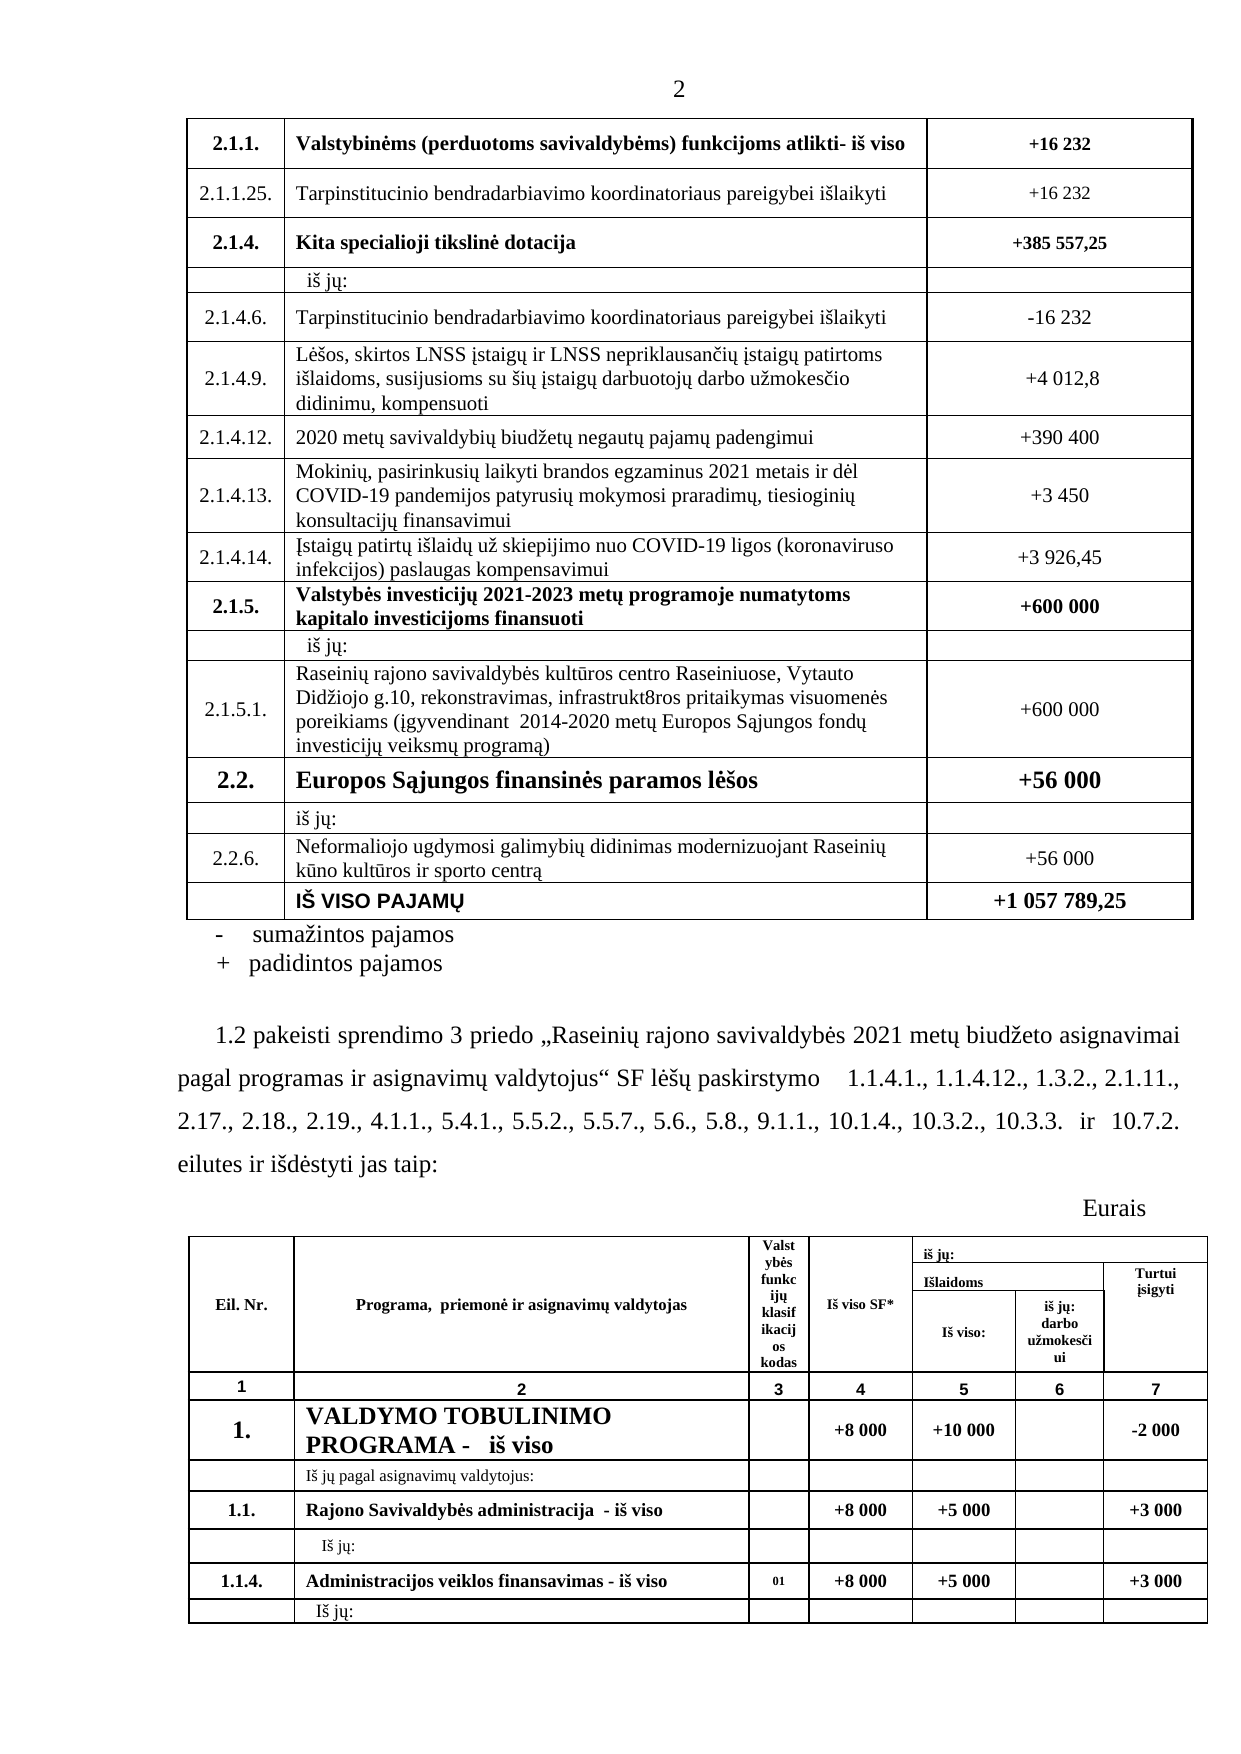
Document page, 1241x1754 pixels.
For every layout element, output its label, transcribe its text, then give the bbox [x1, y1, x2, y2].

table_cell Įstaigų patirtų išlaidų už skiepijimo nuo COVID-19 ligos (koronaviruso infekcijos) paslaugas kompensavimui [285, 533, 926, 581]
table_cell Iš jų pagal asignavimų valdytojus: [295, 1461, 748, 1489]
table_cell [810, 1461, 912, 1489]
table_cell [750, 1492, 808, 1528]
table_cell +8 000 [810, 1401, 912, 1459]
table_cell [1016, 1600, 1103, 1622]
table_header Iš viso SF* [810, 1237, 912, 1371]
table_cell 2.1.1. [188, 119, 284, 168]
table_cell +600 000 [928, 661, 1191, 757]
table_cell 2.1.5.1. [188, 661, 284, 757]
table_cell 2.1.4.9. [188, 342, 284, 414]
table_cell iš jų: [285, 631, 926, 659]
table_cell 2.2.6. [188, 834, 284, 882]
table_cell +1 057 789,25 [928, 883, 1191, 918]
table_cell 2 [295, 1373, 748, 1399]
table_cell +3 000 [1104, 1492, 1207, 1528]
table_cell +5 000 [913, 1564, 1015, 1598]
table_cell [928, 631, 1191, 659]
table_cell Neformaliojo ugdymosi galimybių didinimas modernizuojant Raseinių kūno kultūros ir sporto centrą [285, 834, 926, 882]
table_header Eil. Nr. [190, 1237, 293, 1371]
table_cell +56 000 [928, 834, 1191, 882]
table_cell [1016, 1461, 1103, 1489]
table_cell 1. [190, 1401, 294, 1459]
table_cell [1016, 1492, 1103, 1528]
table_cell Administracijos veiklos finansavimas - iš viso [295, 1564, 748, 1598]
table_cell [188, 268, 284, 292]
table_cell 1 [190, 1373, 293, 1399]
table_cell Valstybės investicijų 2021-2023 metų programoje numatytoms kapitalo investicijoms finansuoti [285, 582, 926, 630]
table_cell [913, 1530, 1015, 1562]
table_cell IŠ VISO PAJAMŲ [285, 883, 926, 918]
table_cell -16 232 [928, 293, 1191, 341]
table_cell iš jų: [285, 803, 926, 833]
table_cell iš jų: [285, 268, 926, 292]
table_cell +8 000 [810, 1564, 912, 1598]
text 1.2 pakeisti sprendimo 3 priedo „Raseinių rajono savivaldybės 2021 metų biudžeto asignavimai pagal programas ir asignavimų valdytojus“ SF lėšų paskirstymo 1.1.4.1., 1.1.4.12., 1.3.2., 2.1.11., 2.17., 2.18., 2.19., 4.1.1., 5.4.1., 5.5.2., 5.5.7., 5.6., 5.8., 9.1.1., 10.1.4., 10.3.2., 10.3.3. ir 10.7.2. eilutes ir išdėstyti jas taip: [177, 1020, 1181, 1178]
table_cell 2.1.4.14. [188, 533, 284, 581]
table_cell +16 232 [928, 119, 1191, 168]
table_cell [1016, 1564, 1103, 1598]
table_cell 6 [1016, 1373, 1103, 1399]
table_cell Iš jų: [295, 1600, 748, 1622]
table_cell +3 926,45 [928, 533, 1191, 581]
table_cell VALDYMO TOBULINIMO PROGRAMA - iš viso [295, 1401, 748, 1459]
table_cell [750, 1600, 808, 1622]
table_cell [1016, 1530, 1103, 1562]
table_cell Kita specialioji tikslinė dotacija [285, 218, 926, 267]
table_cell Valstybinėms (perduotoms savivaldybėms) funkcijoms atlikti- iš viso [285, 119, 926, 168]
table_cell 01 [750, 1564, 808, 1598]
table_cell [1016, 1401, 1103, 1459]
table_cell Europos Sąjungos finansinės paramos lėšos [285, 758, 926, 802]
table_cell +5 000 [913, 1492, 1015, 1528]
table_cell [750, 1530, 808, 1562]
table_cell Rajono Savivaldybės administracija - iš viso [295, 1492, 748, 1528]
table_header iš jų: [913, 1237, 1207, 1262]
table_header Programa, priemonė ir asignavimų valdytojas [295, 1237, 748, 1371]
table_cell Raseinių rajono savivaldybės kultūros centro Raseiniuose, Vytauto Didžiojo g.10, rekonstravimas, infrastrukt8ros pritaikymas visuomenės poreikiams (įgyvendinant 2014-2020 metų Europos Sąjungos fondų investicijų veiksmų programą) [285, 661, 926, 757]
table_cell 5 [913, 1373, 1015, 1399]
table_cell Išlaidoms [913, 1263, 1103, 1290]
table_cell [1104, 1530, 1207, 1562]
table_cell +385 557,25 [928, 218, 1191, 267]
table_cell -2 000 [1104, 1401, 1207, 1459]
text - sumažintos pajamos [215, 920, 1181, 948]
table_cell [1104, 1461, 1207, 1489]
table_cell Lėšos, skirtos LNSS įstaigų ir LNSS nepriklausančių įstaigų patirtoms išlaidoms, susijusioms su šių įstaigų darbuotojų darbo užmokesčio didinimu, kompensuoti [285, 342, 926, 414]
table_cell [750, 1401, 808, 1459]
table_cell [810, 1600, 912, 1622]
table_cell [913, 1461, 1015, 1489]
table_cell Turtui įsigyti [1104, 1263, 1207, 1371]
table_cell 2.1.4.6. [188, 293, 284, 341]
table_cell [1104, 1600, 1207, 1622]
table_cell +390 400 [928, 416, 1191, 458]
text + padidintos pajamos [177, 948, 1181, 977]
table_cell 2.2. [188, 758, 284, 802]
table_cell [928, 803, 1191, 833]
table_cell +10 000 [913, 1401, 1015, 1459]
table_cell +4 012,8 [928, 342, 1191, 414]
table_cell +600 000 [928, 582, 1191, 630]
table_cell iš jų: darbo užmokesčiui [1016, 1291, 1103, 1371]
table_cell +3 450 [928, 459, 1191, 532]
table_cell 2020 metų savivaldybių biudžetų negautų pajamų padengimui [285, 416, 926, 458]
table_cell 2.1.5. [188, 582, 284, 630]
table_cell [810, 1530, 912, 1562]
table_cell 4 [810, 1373, 912, 1399]
table_cell Mokinių, pasirinkusių laikyti brandos egzaminus 2021 metais ir dėl COVID-19 pandemijos patyrusių mokymosi praradimų, tiesioginių konsultacijų finansavimui [285, 459, 926, 532]
table_cell Iš viso: [913, 1291, 1015, 1371]
table_cell [188, 803, 284, 833]
table_cell Iš jų: [295, 1530, 748, 1562]
table_cell 2.1.4. [188, 218, 284, 267]
table_cell +3 000 [1104, 1564, 1207, 1598]
table_cell +16 232 [928, 169, 1191, 217]
table_cell 2.1.1.25. [188, 169, 284, 217]
table_cell [188, 883, 284, 918]
table_cell [913, 1600, 1015, 1622]
table_cell 7 [1104, 1373, 1207, 1399]
table_cell [190, 1600, 294, 1622]
table_cell 2.1.4.13. [188, 459, 284, 532]
table_cell 1.1. [190, 1492, 294, 1528]
table_cell 3 [750, 1373, 808, 1399]
table_cell [190, 1461, 294, 1489]
table_cell +56 000 [928, 758, 1191, 802]
table_header Valstybės funkcijų klasifikacijos kodas [750, 1237, 808, 1371]
table_cell [188, 631, 284, 659]
table_cell [190, 1530, 294, 1562]
table_cell +8 000 [810, 1492, 912, 1528]
text Eurais [177, 1193, 1181, 1221]
table_cell 2.1.4.12. [188, 416, 284, 458]
table_cell Tarpinstitucinio bendradarbiavimo koordinatoriaus pareigybei išlaikyti [285, 169, 926, 217]
table_cell Tarpinstitucinio bendradarbiavimo koordinatoriaus pareigybei išlaikyti [285, 293, 926, 341]
table_cell [750, 1461, 808, 1489]
table_cell [928, 268, 1191, 292]
table_cell 1.1.4. [190, 1564, 294, 1598]
